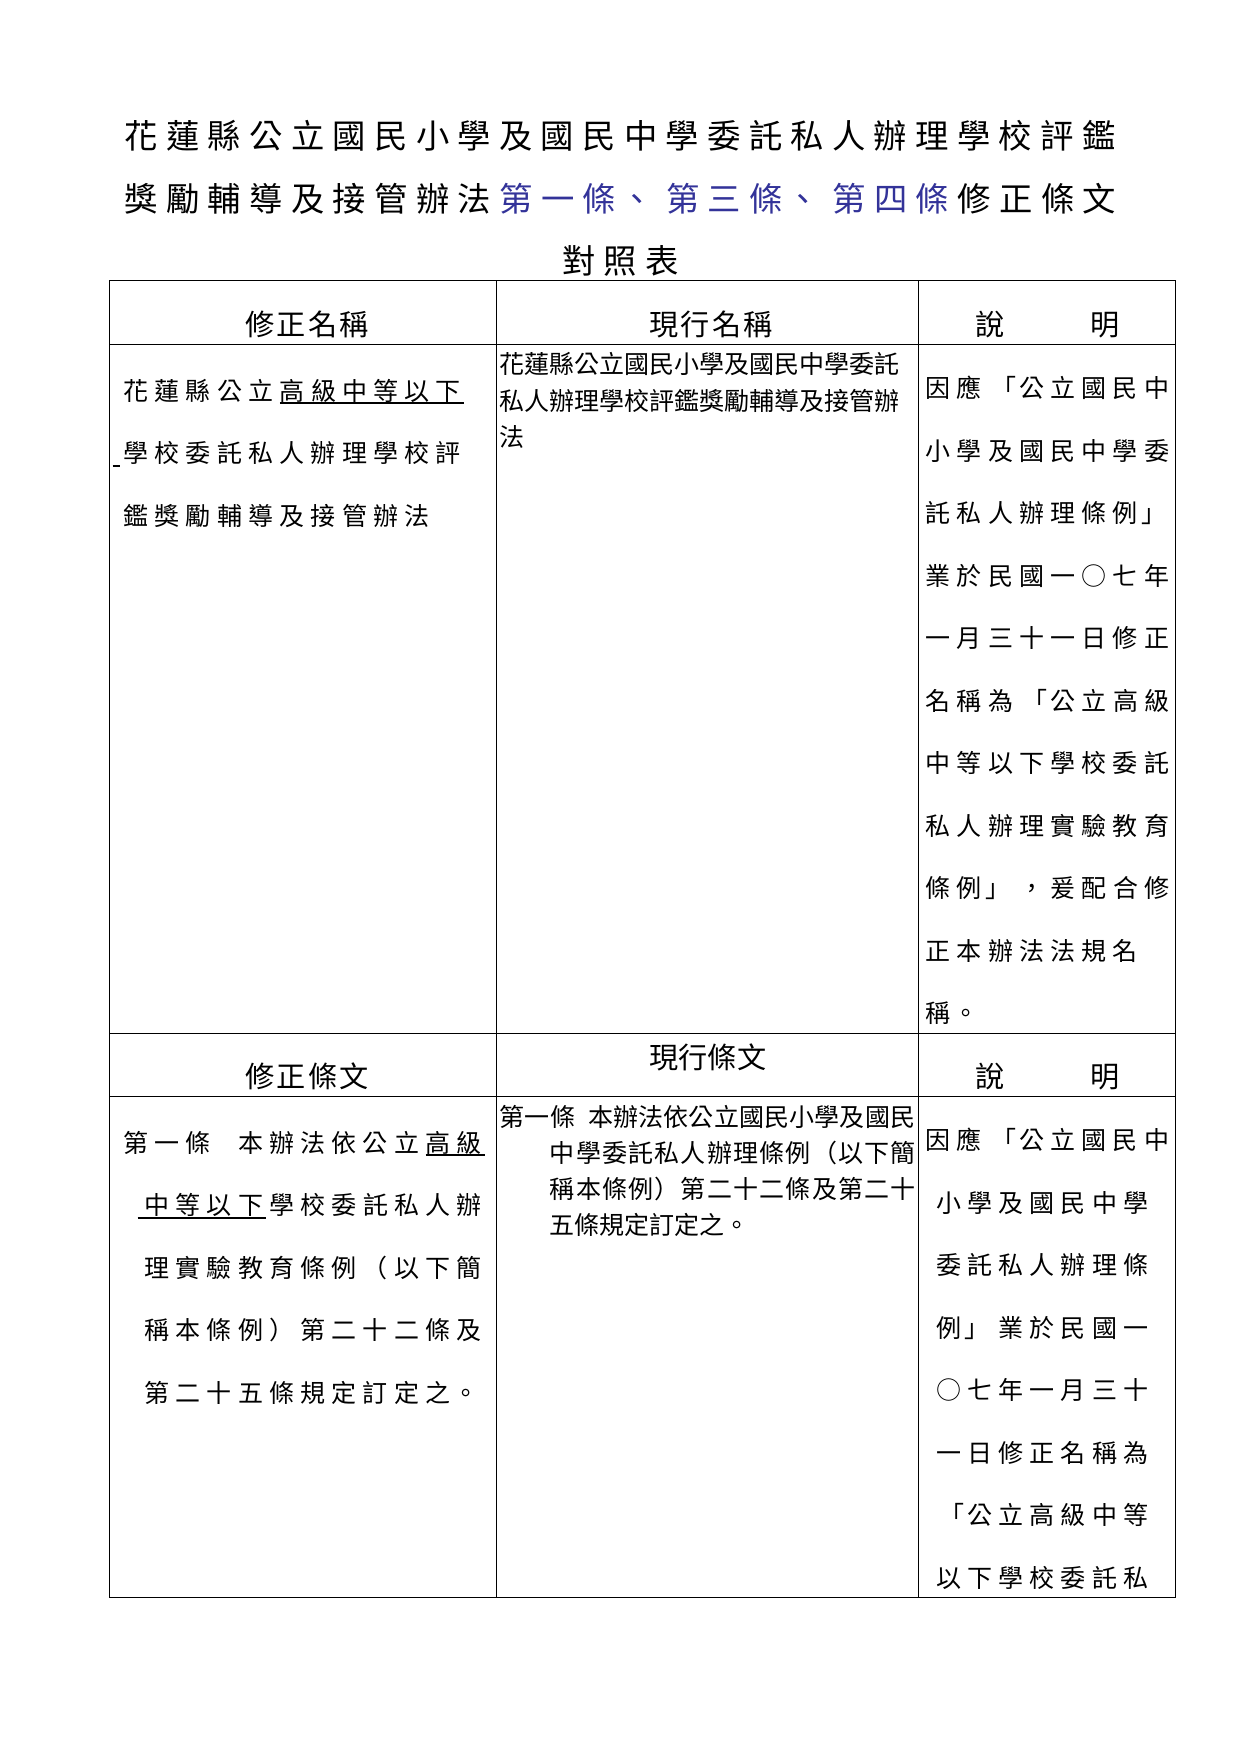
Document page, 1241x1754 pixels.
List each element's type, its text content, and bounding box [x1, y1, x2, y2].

table_cell 因應「公立國民中小學及國民中學委託私人辦理條例」業於民國一○七年一月三十一日修正名稱為「公立高級中等以下學校委託私 [919, 1097, 1175, 1597]
table_cell 花蓮縣公立高級中等以下學校委託私人辦理學校評鑑獎勵輔導及接管辦法 [110, 345, 496, 1032]
table_cell 說 明 [919, 1034, 1175, 1096]
table_cell 第一條 本辦法依公立國民小學及國民中學委託私人辦理條例（以下簡稱本條例）第二十二條及第二十五條規定訂定之。 [497, 1097, 918, 1597]
table_header 修正名稱 [110, 281, 496, 344]
table_cell 因應「公立國民中小學及國民中學委託私人辦理條例」業於民國一○七年一月三十一日修正名稱為「公立高級中等以下學校委託私人辦理實驗教育條例」，爰配合修正本辦法法規名稱。 [919, 345, 1175, 1032]
table_cell 花蓮縣公立國民小學及國民中學委託私人辦理學校評鑑獎勵輔導及接管辦法 [497, 345, 918, 1032]
table_header 現行名稱 [497, 281, 918, 344]
table_cell 修正條文 [110, 1034, 496, 1096]
table_header 說 明 [919, 281, 1175, 344]
table_cell 第一條 本辦法依公立高級中等以下學校委託私人辦理實驗教育條例（以下簡稱本條例）第二十二條及第二十五條規定訂定之。 [110, 1097, 496, 1597]
table_cell 現行條文 [497, 1034, 918, 1096]
text 花蓮縣公立國民小學及國民中學委託私人辦理學校評鑑獎勵輔導及接管辦法第一條、第三條、第四條修正條文對照表 [110, 93, 1131, 280]
